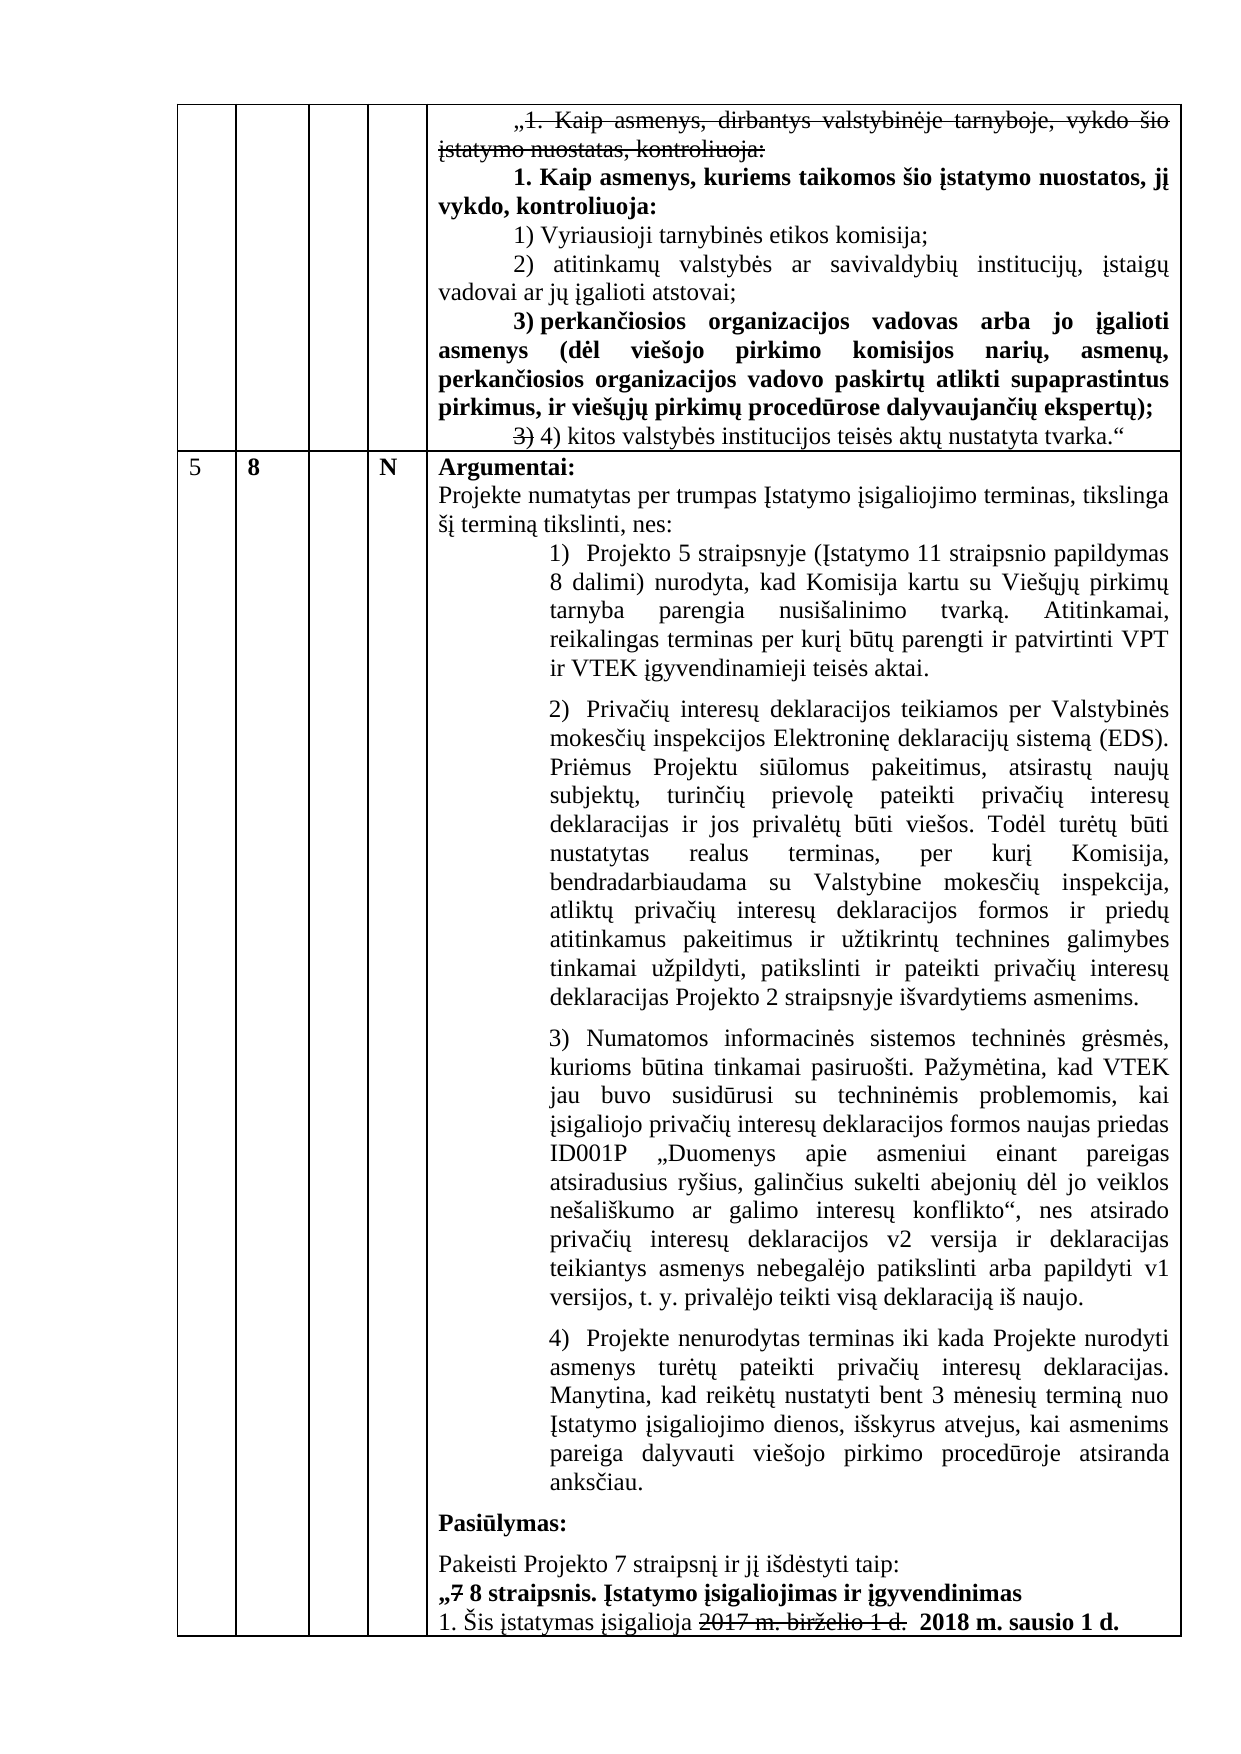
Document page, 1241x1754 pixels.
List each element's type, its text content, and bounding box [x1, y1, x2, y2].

table_cell 5 [178, 452, 235, 1635]
table_cell N [369, 452, 426, 1635]
table_cell [237, 105, 308, 450]
table_cell „1. Kaip asmenys, dirbantys valstybinėje tarnyboje, vykdo šio įstatymo nuostatas, kontroliuoja: 1. Kaip asmenys, kuriems taikomos šio įstatymo nuostatos, jį vykdo, kontroliuoja: 1) Vyriausioji tarnybinės etikos komisija; 2) atitinkamų valstybės ar savivaldybių institucijų, įstaigų vadovai ar jų įgalioti atstovai; 3) perkančiosios organizacijos vadovas arba jo įgalioti asmenys (dėl viešojo pirkimo komisijos narių, asmenų, perkančiosios organizacijos vadovo paskirtų atlikti supaprastintus pirkimus, ir viešųjų pirkimų procedūrose dalyvaujančių ekspertų); 3) 4) kitos valstybės institucijos teisės aktų nustatyta tvarka.“ [428, 105, 1180, 450]
table_cell 8 [237, 452, 308, 1635]
table_cell [369, 105, 426, 450]
table_cell [310, 452, 367, 1635]
table_cell [310, 105, 367, 450]
table_cell Argumentai: Projekte numatytas per trumpas Įstatymo įsigaliojimo terminas, tikslinga šį terminą tikslinti, nes: Projekto 5 straipsnyje (Įstatymo 11 straipsnio papildymas 8 dalimi) nurodyta, kad Komisija kartu su Viešųjų pirkimų tarnyba parengia nusišalinimo tvarką. Atitinkamai, reikalingas terminas per kurį būtų parengti ir patvirtinti VPT ir VTEK įgyvendinamieji teisės aktai. Privačių interesų deklaracijos teikiamos per Valstybinės mokesčių inspekcijos Elektroninę deklaracijų sistemą (EDS). Priėmus Projektu siūlomus pakeitimus, atsirastų naujų subjektų, turinčių prievolę pateikti privačių interesų deklaracijas ir jos privalėtų būti viešos. Todėl turėtų būti nustatytas realus terminas, per kurį Komisija, bendradarbiaudama su Valstybine mokesčių inspekcija, atliktų privačių interesų deklaracijos formos ir priedų atitinkamus pakeitimus ir užtikrintų technines galimybes tinkamai užpildyti, patikslinti ir pateikti privačių interesų deklaracijas Projekto 2 straipsnyje išvardytiems asmenims. Numatomos informacinės sistemos techninės grėsmės, kurioms būtina tinkamai pasiruošti. Pažymėtina, kad VTEK jau buvo susidūrusi su techninėmis problemomis, kai įsigaliojo privačių interesų deklaracijos formos naujas priedas ID001P „Duomenys apie asmeniui einant pareigas atsiradusius ryšius, galinčius sukelti abejonių dėl jo veiklos nešališkumo ar galimo interesų konflikto“, nes atsirado privačių interesų deklaracijos v2 versija ir deklaracijas teikiantys asmenys nebegalėjo patikslinti arba papildyti v1 versijos, t. y. privalėjo teikti visą deklaraciją iš naujo. Projekte nenurodytas terminas iki kada Projekte nurodyti asmenys turėtų pateikti privačių interesų deklaracijas. Manytina, kad reikėtų nustatyti bent 3 mėnesių terminą nuo Įstatymo įsigaliojimo dienos, išskyrus atvejus, kai asmenims pareiga dalyvauti viešojo pirkimo procedūroje atsiranda anksčiau. Pasiūlymas: Pakeisti Projekto 7 straipsnį ir jį išdėstyti taip: „7 8 straipsnis. Įstatymo įsigaliojimas ir įgyvendinimas 1. Šis įstatymas įsigalioja 2017 m. birželio 1 d. 2018 m. sausio 1 d. [428, 452, 1180, 1635]
table_cell [178, 105, 235, 450]
